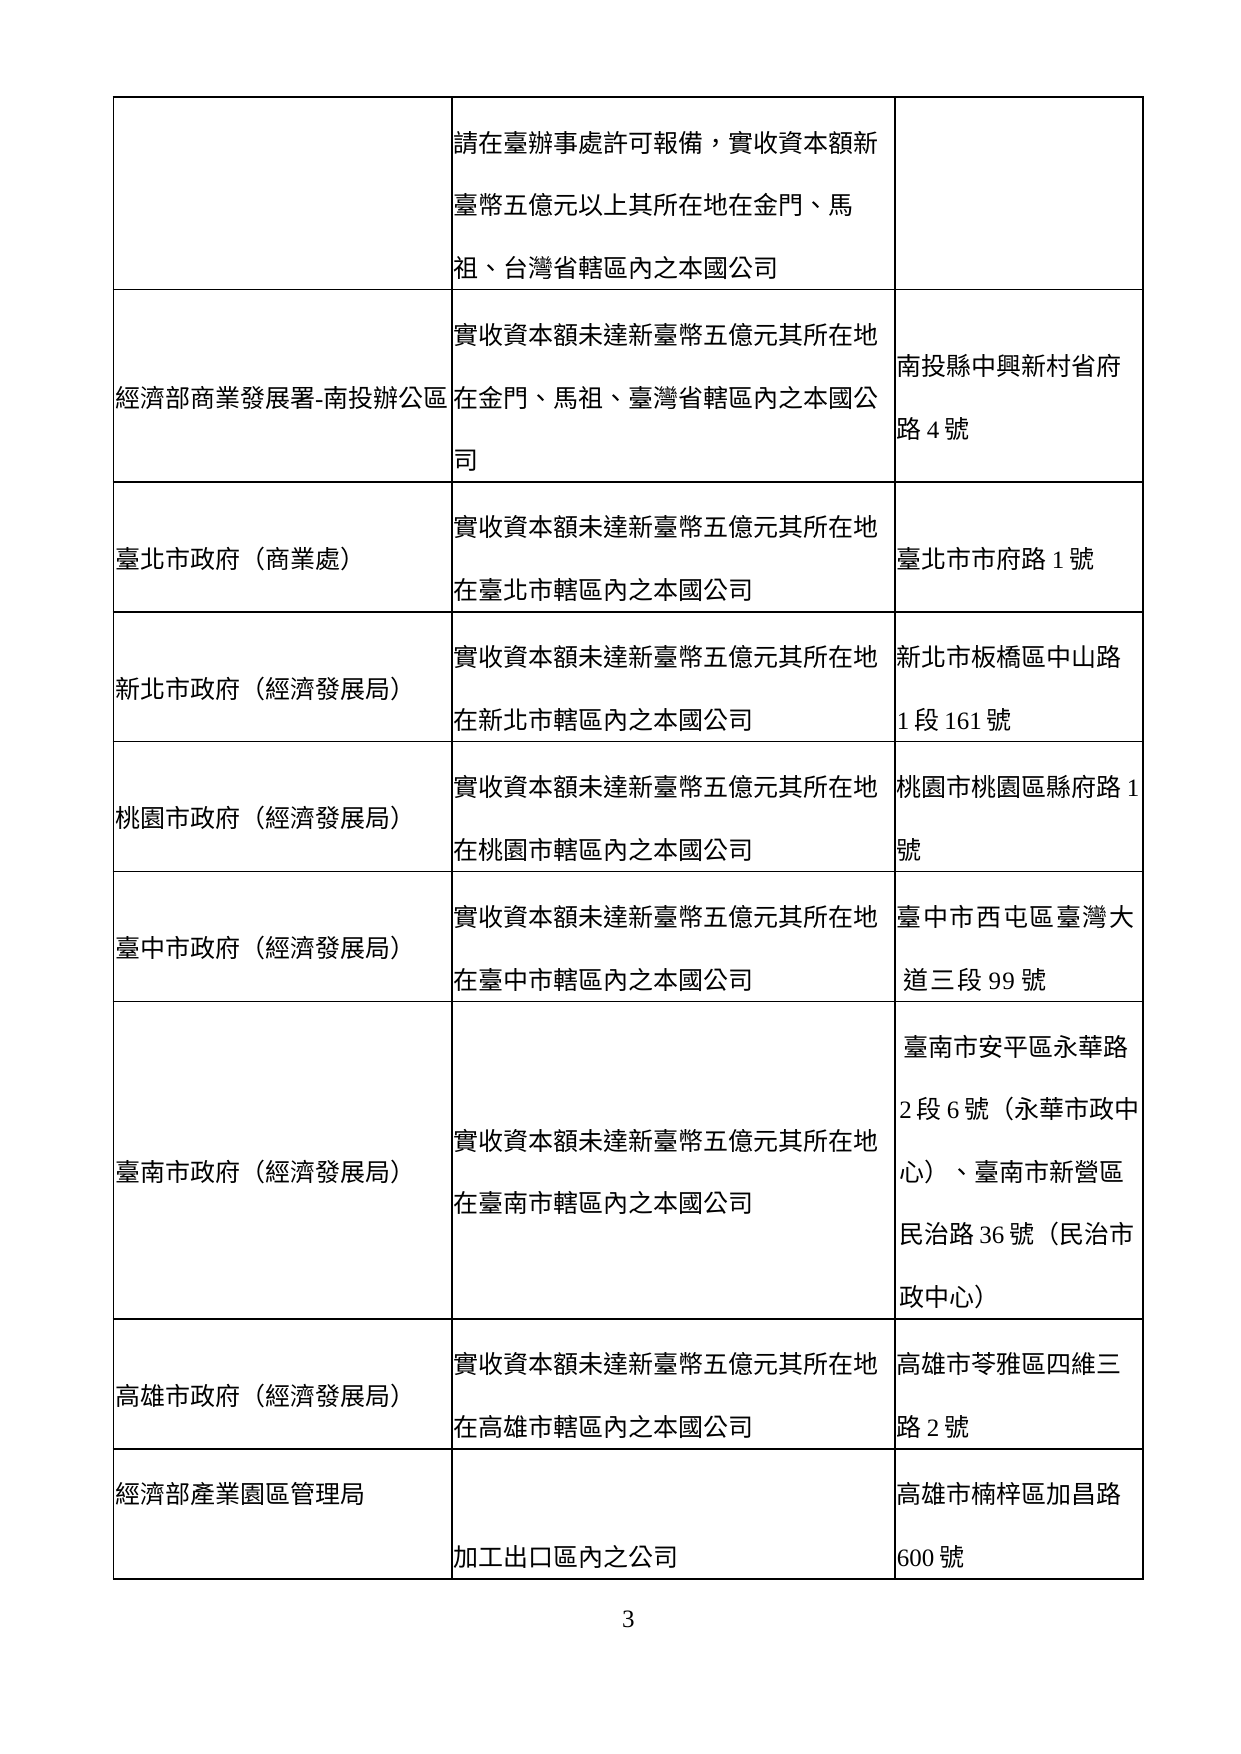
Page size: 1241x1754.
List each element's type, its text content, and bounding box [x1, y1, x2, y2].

table_cell 實收資本額未達新臺幣五億元其所在地在新北市轄區內之本國公司 [453, 613, 894, 741]
table_cell 高雄市政府（經濟發展局） [114, 1320, 451, 1448]
table_cell 加工出口區內之公司 [453, 1450, 894, 1578]
table_cell 實收資本額未達新臺幣五億元其所在地在臺北市轄區內之本國公司 [453, 483, 894, 611]
table_cell 實收資本額未達新臺幣五億元其所在地在臺南市轄區內之本國公司 [453, 1002, 894, 1318]
table_cell 經濟部商業發展署-南投辦公區 [114, 290, 451, 481]
table_cell 新北市政府（經濟發展局） [114, 613, 451, 741]
table_cell 實收資本額未達新臺幣五億元其所在地在桃園市轄區內之本國公司 [453, 742, 894, 871]
table_cell 臺南市政府（經濟發展局） [114, 1002, 451, 1318]
table_cell 高雄市苓雅區四維三路2號 [896, 1320, 1142, 1448]
table_cell 新北市板橋區中山路 1段161號 [896, 613, 1142, 741]
table_cell 經濟部產業園區管理局 [114, 1450, 451, 1578]
table_cell 高雄市楠梓區加昌路600號 [896, 1450, 1142, 1578]
table_cell 實收資本額未達新臺幣五億元其所在地在金門、馬祖、臺灣省轄區內之本國公司 [453, 290, 894, 481]
table_cell 桃園市政府（經濟發展局） [114, 742, 451, 871]
table_cell 臺南市安平區永華路2段6號（永華市政中心）、臺南市新營區民治路36號（民治市政中心） [896, 1002, 1142, 1318]
table_cell 南投縣中興新村省府路4號 [896, 290, 1142, 481]
table_cell 桃園市桃園區縣府路1號 [896, 742, 1142, 871]
table_cell 臺北市市府路1號 [896, 483, 1142, 611]
table_cell 請在臺辦事處許可報備，實收資本額新臺幣五億元以上其所在地在金門、馬祖、台灣省轄區內之本國公司 [453, 98, 894, 289]
table_cell 臺北市政府（商業處） [114, 483, 451, 611]
table_cell 實收資本額未達新臺幣五億元其所在地在高雄市轄區內之本國公司 [453, 1320, 894, 1448]
table_cell 實收資本額未達新臺幣五億元其所在地在臺中市轄區內之本國公司 [453, 872, 894, 1001]
table_cell 臺中市西屯區臺灣大道三段99號 [896, 872, 1142, 1001]
table_cell [896, 98, 1142, 289]
table_cell [114, 98, 451, 289]
table_cell 臺中市政府（經濟發展局） [114, 872, 451, 1001]
